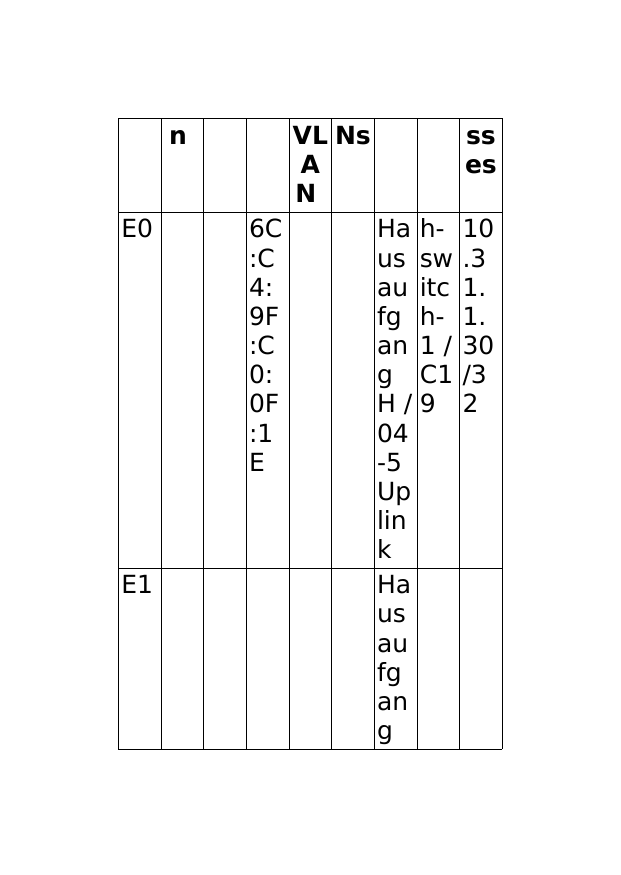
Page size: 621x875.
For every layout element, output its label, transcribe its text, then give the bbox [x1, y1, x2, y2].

table_cell E1 [119, 569, 161, 748]
table_cell [162, 569, 203, 748]
table_cell [204, 569, 246, 748]
table_cell 10.31.1.30/32 [460, 213, 502, 567]
table_header [119, 119, 161, 212]
table_cell Hausaufgang [375, 569, 417, 748]
table_cell [332, 569, 374, 748]
table_cell [204, 213, 246, 567]
table_cell [290, 569, 331, 748]
table_cell [290, 213, 331, 567]
table_header sses [460, 119, 502, 212]
table_header [247, 119, 289, 212]
table_header n [162, 119, 203, 212]
table_header Ns [332, 119, 374, 212]
table_cell E0 [119, 213, 161, 567]
table_cell Hausaufgang H / 04-5 Uplink [375, 213, 417, 567]
table_header [375, 119, 417, 212]
table_cell [162, 213, 203, 567]
table_cell 6C:C4:9F:C0:0F:1E [247, 213, 289, 567]
table_cell [460, 569, 502, 748]
table_cell [418, 569, 459, 748]
table_header [418, 119, 459, 212]
table_header [204, 119, 246, 212]
table_cell [332, 213, 374, 567]
table_cell [247, 569, 289, 748]
table_header VLAN [290, 119, 331, 212]
table_cell h-switch-1 / C19 [418, 213, 459, 567]
